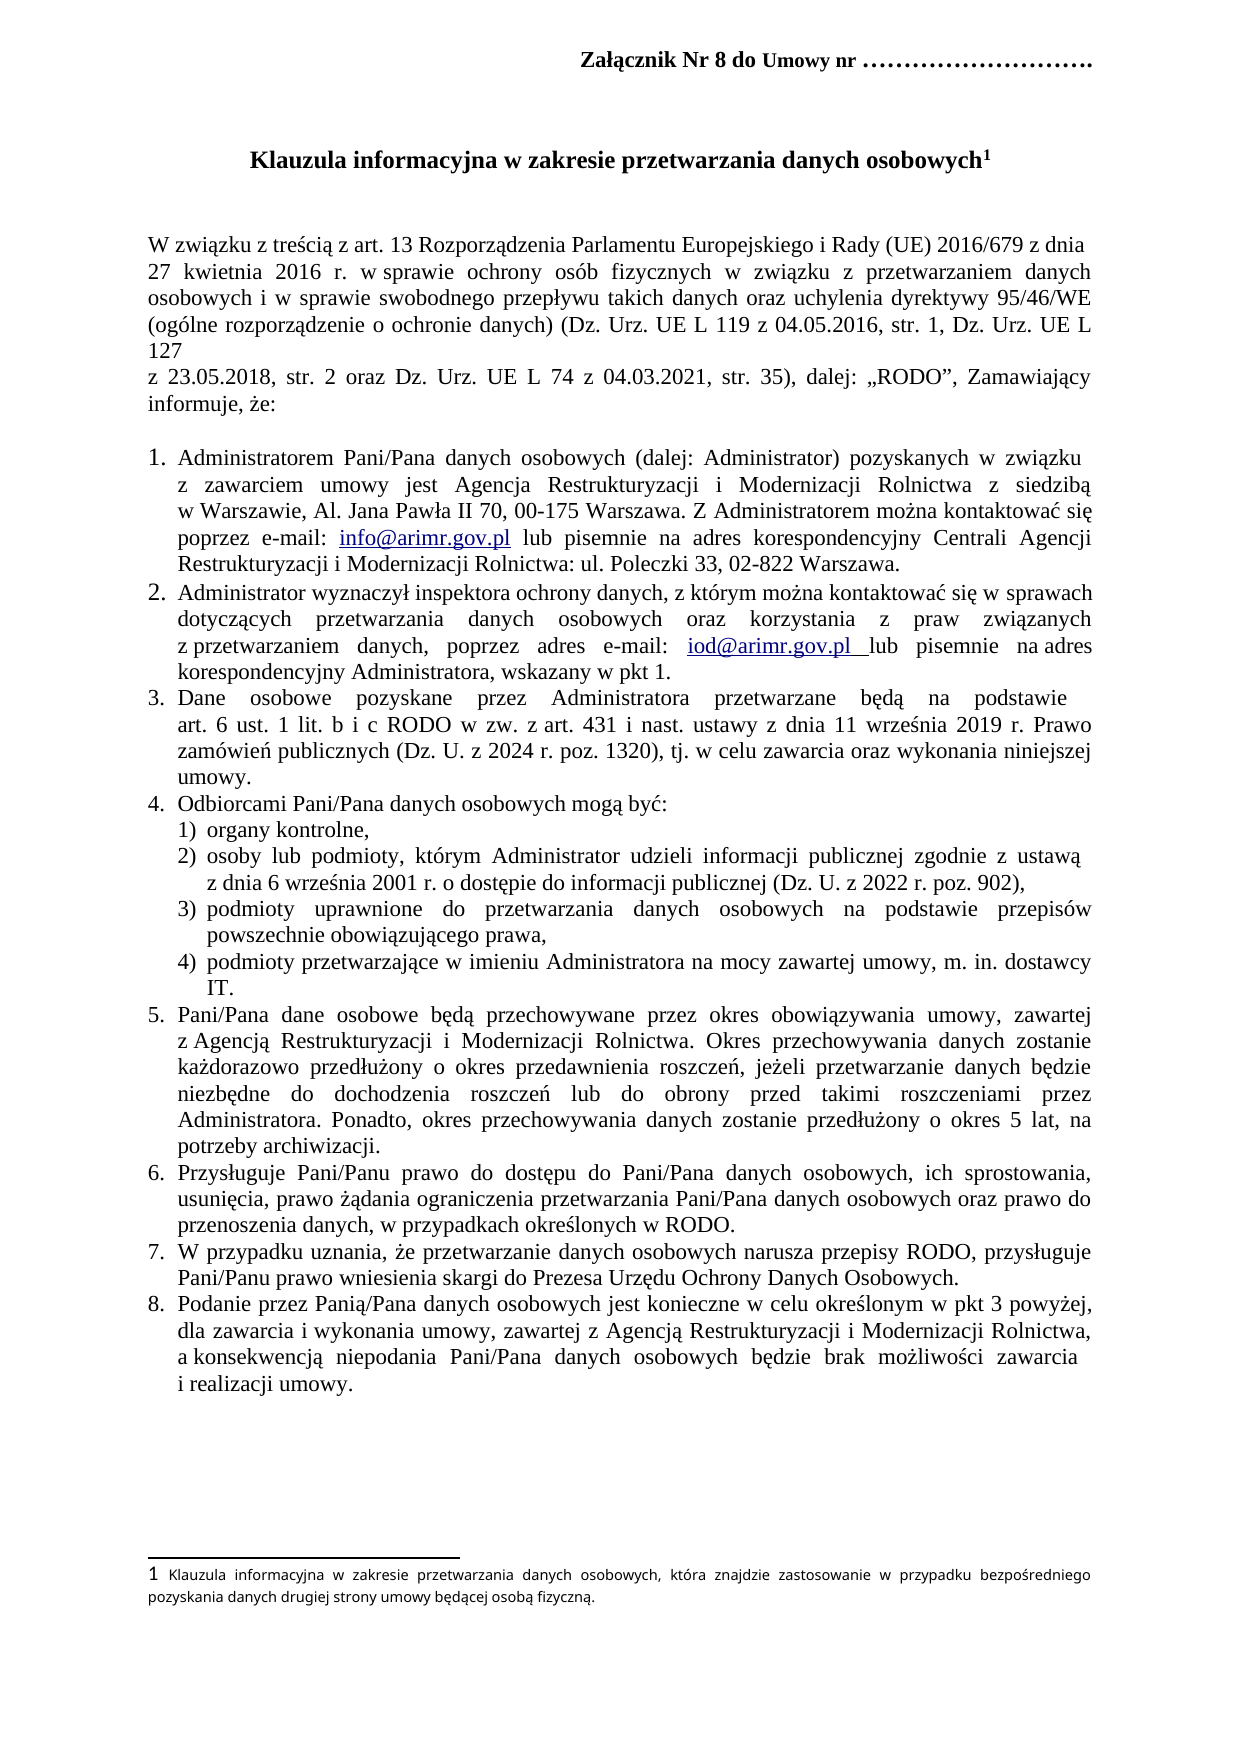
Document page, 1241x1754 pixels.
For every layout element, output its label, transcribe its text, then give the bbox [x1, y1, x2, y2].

text W związku z treścią z art. 13 Rozporządzenia Parlamentu Europejskiego i Rady (UE) 2016/679 z dnia 27 kwietnia 2016 r. w sprawie ochrony osób fizycznych w związku z przetwarzaniem danych osobowych i w sprawie swobodnego przepływu takich danych oraz uchylenia dyrektywy 95/46/WE (ogólne rozporządzenie o ochronie danych) (Dz. Urz. UE L 119 z 04.05.2016, str. 1, Dz. Urz. UE L 127 z 23.05.2018, str. 2 oraz Dz. Urz. UE L 74 z 04.03.2021, str. 35), dalej: „RODO”, Zamawiający informuje, że: [148, 232, 1093, 416]
list Dane osobowe pozyskane przez Administratora przetwarzane będą na podstawie art. 6 ust. 1 lit. b i c RODO w zw. z art. 431 i nast. ustawy z dnia 11 września 2019 r. Prawo zamówień publicznych (Dz. U. z 2024 r. poz. 1320), tj. w celu zawarcia oraz wykonania niniejszej umowy. [148, 684, 1093, 790]
text Załącznik Nr 8 do Umowy nr ………………………. [148, 44, 1093, 73]
text Klauzula informacyjna w zakresie przetwarzania danych osobowych, która znajdzie zastosowanie w przypadku bezpośredniego pozyskania danych drugiej strony umowy będącej osobą fizyczną. [148, 1558, 1093, 1606]
list Pani/Pana dane osobowe będą przechowywane przez okres obowiązywania umowy, zawartej z Agencją Restrukturyzacji i Modernizacji Rolnictwa. Okres przechowywania danych zostanie każdorazowo przedłużony o okres przedawnienia roszczeń, jeżeli przetwarzanie danych będzie niezbędne do dochodzenia roszczeń lub do obrony przed takimi roszczeniami przez Administratora. Ponadto, okres przechowywania danych zostanie przedłużony o okres 5 lat, na potrzeby archiwizacji. [148, 1001, 1093, 1159]
list osoby lub podmioty, którym Administrator udzieli informacji publicznej zgodnie z ustawą z dnia 6 września 2001 r. o dostępie do informacji publicznej (Dz. U. z 2022 r. poz. 902), [177, 842, 1093, 895]
list organy kontrolne, [177, 816, 1093, 842]
list W przypadku uznania, że przetwarzanie danych osobowych narusza przepisy RODO, przysługuje Pani/Panu prawo wniesienia skargi do Prezesa Urzędu Ochrony Danych Osobowych. [148, 1238, 1093, 1291]
list Administrator wyznaczył inspektora ochrony danych, z którym można kontaktować się w sprawach dotyczących przetwarzania danych osobowych oraz korzystania z praw związanych z przetwarzaniem danych, poprzez adres e-mail: iod@arimr.gov.pl lub pisemnie na adres korespondencyjny Administratora, wskazany w pkt 1. [148, 577, 1093, 684]
list Przysługuje Pani/Panu prawo do dostępu do Pani/Pana danych osobowych, ich sprostowania, usunięcia, prawo żądania ograniczenia przetwarzania Pani/Pana danych osobowych oraz prawo do przenoszenia danych, w przypadkach określonych w RODO. [148, 1159, 1093, 1238]
list Odbiorcami Pani/Pana danych osobowych mogą być: [148, 790, 1093, 816]
list Administratorem Pani/Pana danych osobowych (dalej: Administrator) pozyskanych w związku z zawarciem umowy jest Agencja Restrukturyzacji i Modernizacji Rolnictwa z siedzibą w Warszawie, Al. Jana Pawła II 70, 00-175 Warszawa. Z Administratorem można kontaktować się poprzez e-mail: info@arimr.gov.pl lub pisemnie na adres korespondencyjny Centrali Agencji Restrukturyzacji i Modernizacji Rolnictwa: ul. Poleczki 33, 02-822 Warszawa. [148, 442, 1093, 577]
list Podanie przez Panią/Pana danych osobowych jest konieczne w celu określonym w pkt 3 powyżej, dla zawarcia i wykonania umowy, zawartej z Agencją Restrukturyzacji i Modernizacji Rolnictwa, a konsekwencją niepodania Pani/Pana danych osobowych będzie brak możliwości zawarcia i realizacji umowy. [148, 1291, 1093, 1396]
text Klauzula informacyjna w zakresie przetwarzania danych osobowych [148, 145, 1093, 174]
list podmioty uprawnione do przetwarzania danych osobowych na podstawie przepisów powszechnie obowiązującego prawa, [177, 895, 1093, 948]
list podmioty przetwarzające w imieniu Administratora na mocy zawartej umowy, m. in. dostawcy IT. [177, 948, 1093, 1001]
